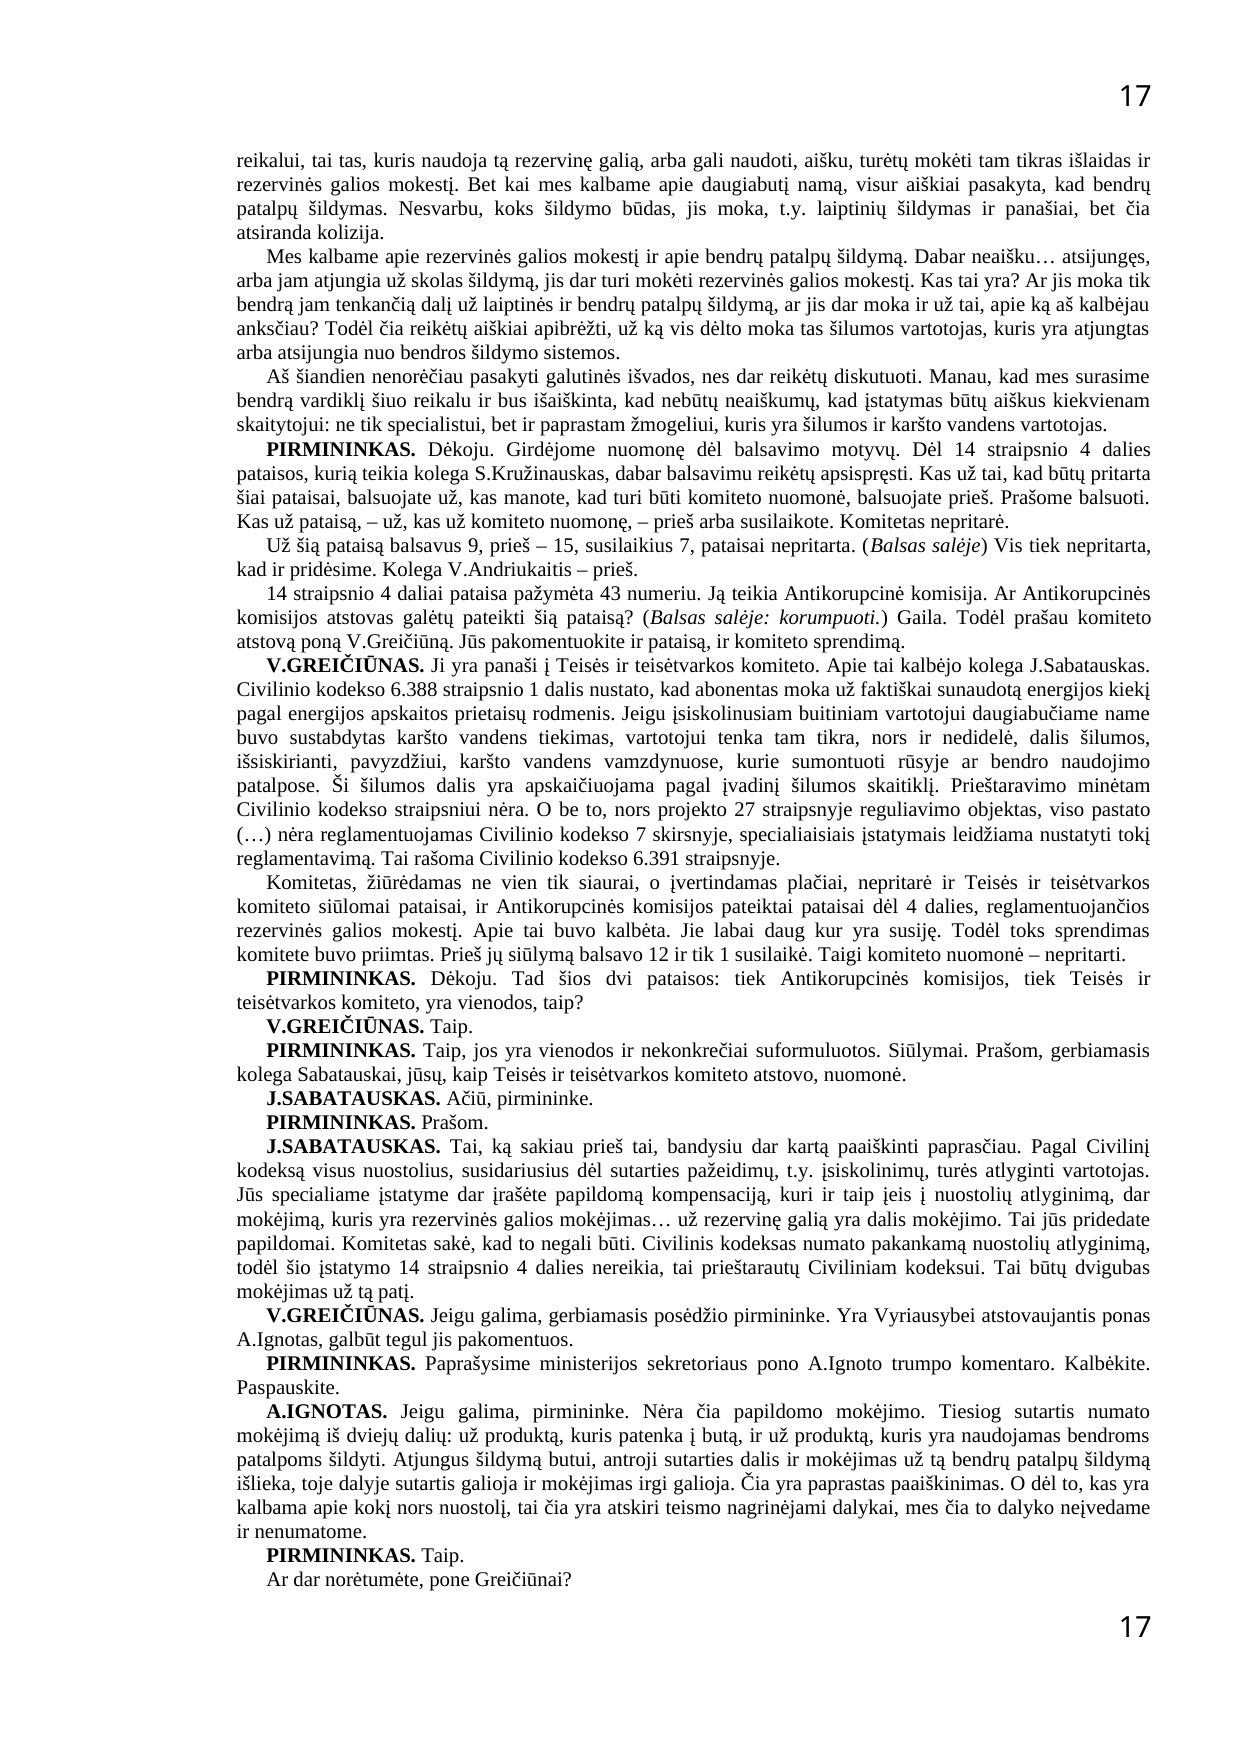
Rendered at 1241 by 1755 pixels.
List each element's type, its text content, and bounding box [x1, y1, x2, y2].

text Aš šiandien nenorėčiau pasakyti galutinės išvados, nes dar reikėtų diskutuoti. Manau, kad mes surasime bendrą vardiklį šiuo reikalu ir bus išaiškinta, kad nebūtų neaiškumų, kad įstatymas būtų aiškus kiekvienam skaitytojui: ne tik specialistui, bet ir paprastam žmogeliui, kuris yra šilumos ir karšto vandens vartotojas. [236, 364, 1152, 436]
text J.SABATAUSKAS. Ačiū, pirmininke. [236, 1086, 1152, 1110]
text PIRMININKAS. Paprašysime ministerijos sekretoriaus pono A.Ignoto trumpo komentaro. Kalbėkite. Paspauskite. [236, 1351, 1152, 1399]
text PIRMININKAS. Dėkoju. Tad šios dvi pataisos: tiek Antikorupcinės komisijos, tiek Teisės ir teisėtvarkos komiteto, yra vienodos, taip? [236, 966, 1152, 1014]
text Komitetas, žiūrėdamas ne vien tik siaurai, o įvertindamas plačiai, nepritarė ir Teisės ir teisėtvarkos komiteto siūlomai pataisai, ir Antikorupcinės komisijos pateiktai pataisai dėl 4 dalies, reglamentuojančios rezervinės galios mokestį. Apie tai buvo kalbėta. Jie labai daug kur yra susiję. Todėl toks sprendimas komitete buvo priimtas. Prieš jų siūlymą balsavo 12 ir tik 1 susilaikė. Taigi komiteto nuomonė – nepritarti. [236, 869, 1152, 966]
text V.GREIČIŪNAS. Jeigu galima, gerbiamasis posėdžio pirmininke. Yra Vyriausybei atstovaujantis ponas A.Ignotas, galbūt tegul jis pakomentuos. [236, 1303, 1152, 1351]
text PIRMININKAS. Taip, jos yra vienodos ir nekonkrečiai suformuluotos. Siūlymai. Prašom, gerbiamasis kolega Sabatauskai, jūsų, kaip Teisės ir teisėtvarkos komiteto atstovo, nuomonė. [236, 1038, 1152, 1086]
text V.GREIČIŪNAS. Taip. [236, 1014, 1152, 1038]
text Už šią pataisą balsavus 9, prieš – 15, susilaikius 7, pataisai nepritarta. (Balsas salėje) Vis tiek nepritarta, kad ir pridėsime. Kolega V.Andriukaitis – prieš. [236, 533, 1152, 581]
text J.SABATAUSKAS. Tai, ką sakiau prieš tai, bandysiu dar kartą paaiškinti paprasčiau. Pagal Civilinį kodeksą visus nuostolius, susidariusius dėl sutarties pažeidimų, t.y. įsiskolinimų, turės atlyginti vartotojas. Jūs specialiame įstatyme dar įrašėte papildomą kompensaciją, kuri ir taip įeis į nuostolių atlyginimą, dar mokėjimą, kuris yra rezervinės galios mokėjimas… už rezervinę galią yra dalis mokėjimo. Tai jūs pridedate papildomai. Komitetas sakė, kad to negali būti. Civilinis kodeksas numato pakankamą nuostolių atlyginimą, todėl šio įstatymo 14 straipsnio 4 dalies nereikia, tai prieštarautų Civiliniam kodeksui. Tai būtų dvigubas mokėjimas už tą patį. [236, 1134, 1152, 1303]
text PIRMININKAS. Taip. [236, 1543, 1152, 1567]
text A.IGNOTAS. Jeigu galima, pirmininke. Nėra čia papildomo mokėjimo. Tiesiog sutartis numato mokėjimą iš dviejų dalių: už produktą, kuris patenka į butą, ir už produktą, kuris yra naudojamas bendroms patalpoms šildyti. Atjungus šildymą butui, antroji sutarties dalis ir mokėjimas už tą bendrų patalpų šildymą išlieka, toje dalyje sutartis galioja ir mokėjimas irgi galioja. Čia yra paprastas paaiškinimas. O dėl to, kas yra kalbama apie kokį nors nuostolį, tai čia yra atskiri teismo nagrinėjami dalykai, mes čia to dalyko neįvedame ir nenumatome. [236, 1399, 1152, 1543]
text Ar dar norėtumėte, pone Greičiūnai? [236, 1567, 1152, 1591]
text PIRMININKAS. Dėkoju. Girdėjome nuomonę dėl balsavimo motyvų. Dėl 14 straipsnio 4 dalies pataisos, kurią teikia kolega S.Kružinauskas, dabar balsavimu reikėtų apsispręsti. Kas už tai, kad būtų pritarta šiai pataisai, balsuojate už, kas manote, kad turi būti komiteto nuomonė, balsuojate prieš. Prašome balsuoti. Kas už pataisą, – už, kas už komiteto nuomonę, – prieš arba susilaikote. Komitetas nepritarė. [236, 436, 1152, 533]
text V.GREIČIŪNAS. Ji yra panaši į Teisės ir teisėtvarkos komiteto. Apie tai kalbėjo kolega J.Sabatauskas. Civilinio kodekso 6.388 straipsnio 1 dalis nustato, kad abonentas moka už faktiškai sunaudotą energijos kiekį pagal energijos apskaitos prietaisų rodmenis. Jeigu įsiskolinusiam buitiniam vartotojui daugiabučiame name buvo sustabdytas karšto vandens tiekimas, vartotojui tenka tam tikra, nors ir nedidelė, dalis šilumos, išsiskirianti, pavyzdžiui, karšto vandens vamzdynuose, kurie sumontuoti rūsyje ar bendro naudojimo patalpose. Ši šilumos dalis yra apskaičiuojama pagal įvadinį šilumos skaitiklį. Prieštaravimo minėtam Civilinio kodekso straipsniui nėra. O be to, nors projekto 27 straipsnyje reguliavimo objektas, viso pastato (…) nėra reglamentuojamas Civilinio kodekso 7 skirsnyje, specialiaisiais įstatymais leidžiama nustatyti tokį reglamentavimą. Tai rašoma Civilinio kodekso 6.391 straipsnyje. [236, 653, 1152, 869]
text 14 straipsnio 4 daliai pataisa pažymėta 43 numeriu. Ją teikia Antikorupcinė komisija. Ar Antikorupcinės komisijos atstovas galėtų pateikti šią pataisą? (Balsas salėje: korumpuoti.) Gaila. Todėl prašau komiteto atstovą poną V.Greičiūną. Jūs pakomentuokite ir pataisą, ir komiteto sprendimą. [236, 581, 1152, 653]
text Mes kalbame apie rezervinės galios mokestį ir apie bendrų patalpų šildymą. Dabar neaišku… atsijungęs, arba jam atjungia už skolas šildymą, jis dar turi mokėti rezervinės galios mokestį. Kas tai yra? Ar jis moka tik bendrą jam tenkančią dalį už laiptinės ir bendrų patalpų šildymą, ar jis dar moka ir už tai, apie ką aš kalbėjau anksčiau? Todėl čia reikėtų aiškiai apibrėžti, už ką vis dėlto moka tas šilumos vartotojas, kuris yra atjungtas arba atsijungia nuo bendros šildymo sistemos. [236, 244, 1152, 364]
text reikalui, tai tas, kuris naudoja tą rezervinę galią, arba gali naudoti, aišku, turėtų mokėti tam tikras išlaidas ir rezervinės galios mokestį. Bet kai mes kalbame apie daugiabutį namą, visur aiškiai pasakyta, kad bendrų patalpų šildymas. Nesvarbu, koks šildymo būdas, jis moka, t.y. laiptinių šildymas ir panašiai, bet čia atsiranda kolizija. [236, 148, 1152, 244]
text PIRMININKAS. Prašom. [236, 1110, 1152, 1134]
